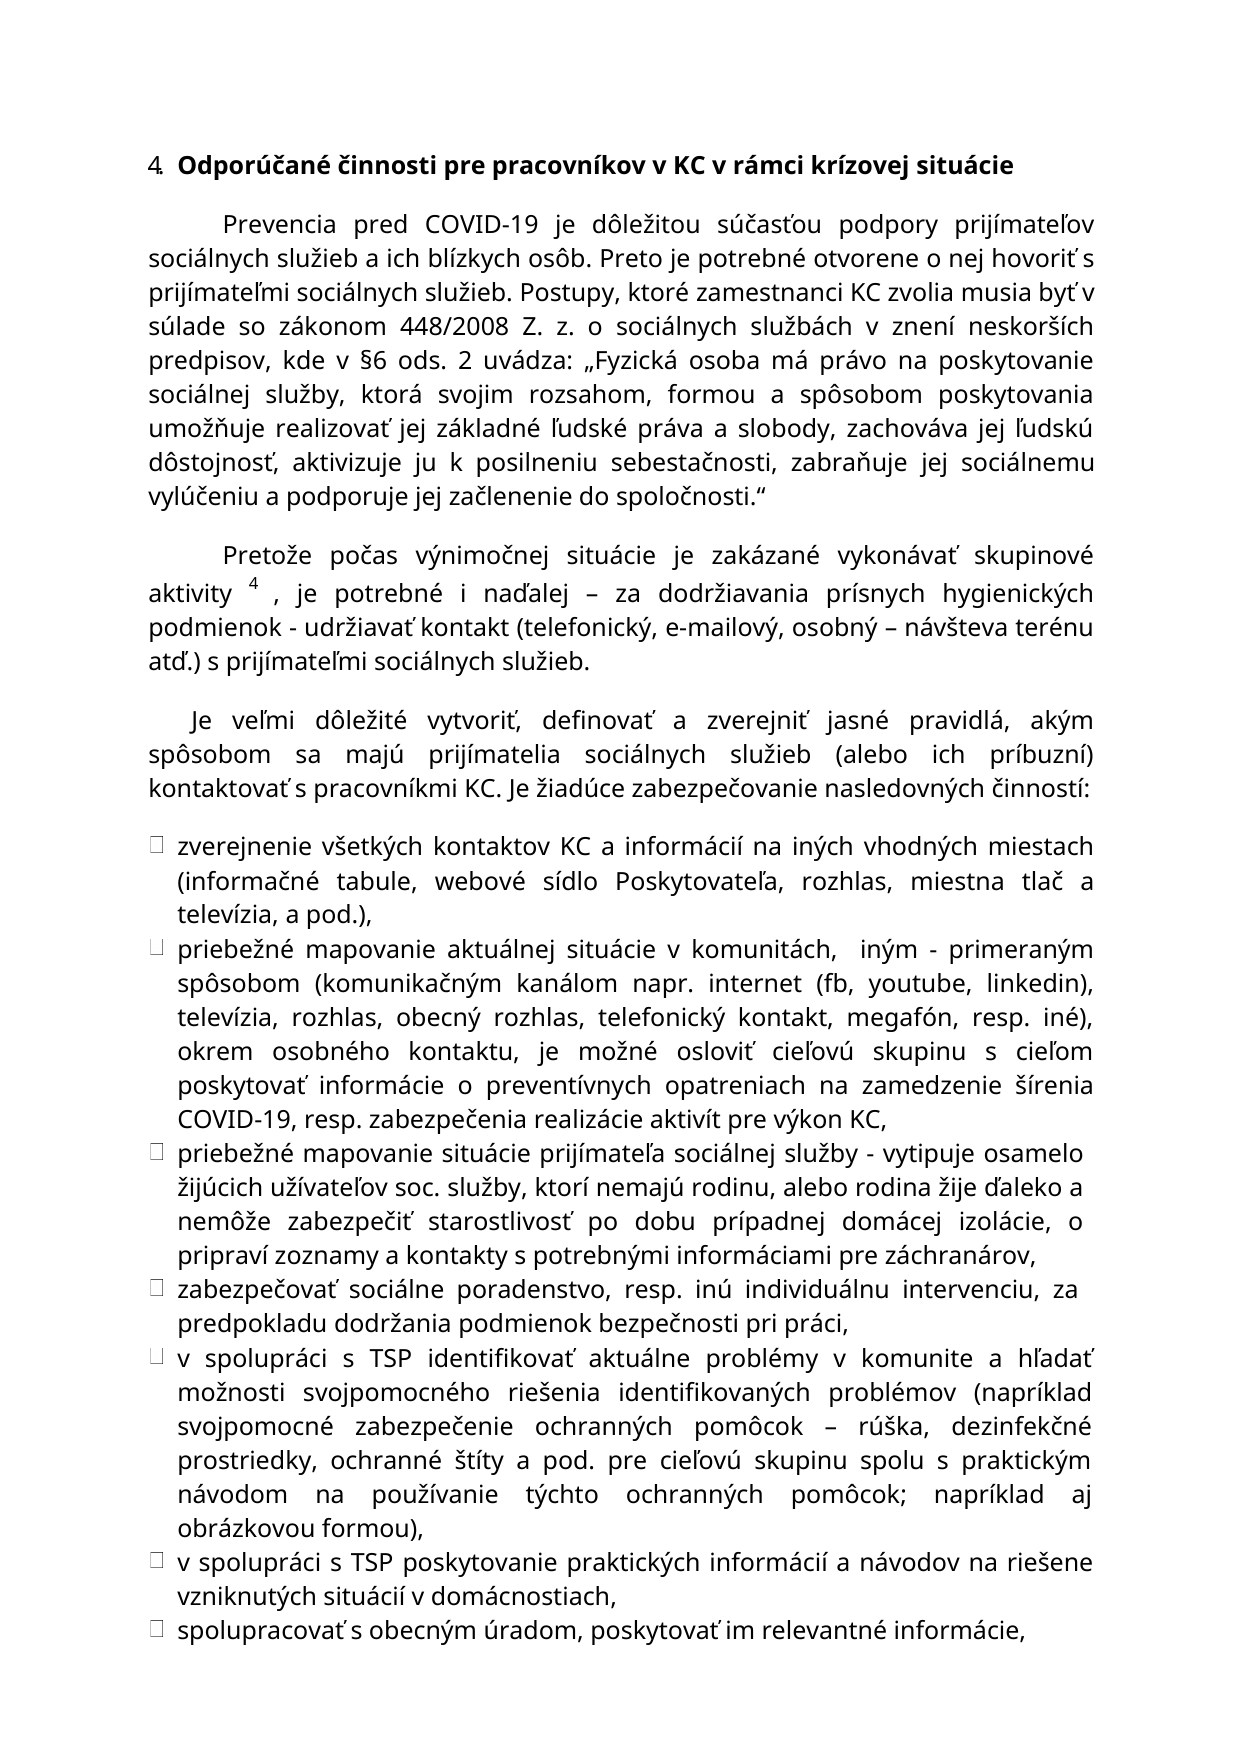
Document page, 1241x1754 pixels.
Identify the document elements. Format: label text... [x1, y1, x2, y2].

text Pretože počas výnimočnej situácie je zakázané vykonávať skupinové aktivity 4 , je potrebné i naďalej – za dodržiavania prísnych hygienických podmienok - udržiavať kontakt (telefonický, e-mailový, osobný – návšteva terénu atď.) s prijímateľmi sociálnych služieb. [148, 537, 1095, 678]
picture [150, 1279, 163, 1296]
text spolupracovať s obecným úradom, poskytovať im relevantné informácie, [177, 1613, 1207, 1647]
text Je veľmi dôležité vytvoriť, definovať a zverejniť jasné pravidlá, akým spôsobom sa majú prijímatelia sociálnych služieb (alebo ich príbuzní) kontaktovať s pracovníkmi KC. Je žiadúce zabezpečovanie nasledovných činností: [148, 702, 1095, 805]
picture [150, 1143, 163, 1160]
picture [150, 939, 163, 955]
text Prevencia pred COVID-19 je dôležitou súčasťou podpory prijímateľov sociálnych služieb a ich blízkych osôb. Preto je potrebné otvorene o nej hovoriť s prijímateľmi sociálnych služieb. Postupy, ktoré zamestnanci KC zvolia musia byť v súlade so zákonom 448/2008 Z. z. o sociálnych službách v znení neskorších predpisov, kde v §6 ods. 2 uvádza: „Fyzická osoba má právo na poskytovanie sociálnej služby, ktorá svojim rozsahom, formou a spôsobom poskytovania umožňuje realizovať jej základné ľudské práva a slobody, zachováva jej ľudskú dôstojnosť, aktivizuje ju k posilneniu sebestačnosti, zabraňuje jej sociálnemu vylúčeniu a podporuje jej začlenenie do spoločnosti.“ [148, 206, 1095, 513]
text priebežné mapovanie situácie prijímateľa sociálnej služby - vytipuje osamelo žijúcich užívateľov soc. služby, ktorí nemajú rodinu, alebo rodina žije ďaleko a nemôže zabezpečiť starostlivosť po dobu prípadnej domácej izolácie, o pripraví zoznamy a kontakty s potrebnými informáciami pre záchranárov, [177, 1136, 1085, 1272]
text zverejnenie všetkých kontaktov KC a informácií na iných vhodných miestach (informačné tabule, webové sídlo Poskytovateľa, rozhlas, miestna tlač a televízia, a pod.), [177, 829, 1095, 931]
text zabezpečovať sociálne poradenstvo, resp. inú individuálnu intervenciu, za predpokladu dodržania podmienok bezpečnosti pri práci, [177, 1272, 1079, 1340]
text priebežné mapovanie aktuálnej situácie v komunitách, iným - primeraným spôsobom (komunikačným kanálom napr. internet (fb, youtube, linkedin), televízia, rozhlas, obecný rozhlas, telefonický kontakt, megafón, resp. iné), okrem osobného kontaktu, je možné osloviť cieľovú skupinu s cieľom poskytovať informácie o preventívnych opatreniach na zamedzenie šírenia COVID-19, resp. zabezpečenia realizácie aktivít pre výkon KC, [177, 931, 1095, 1136]
picture [150, 1620, 163, 1637]
picture [150, 836, 163, 853]
text v spolupráci s TSP identifikovať aktuálne problémy v komunite a hľadať možnosti svojpomocného riešenia identifikovaných problémov (napríklad svojpomocné zabezpečenie ochranných pomôcok – rúška, dezinfekčné prostriedky, ochranné štíty a pod. pre cieľovú skupinu spolu s praktickým návodom na používanie týchto ochranných pomôcok; napríklad aj obrázkovou formou), [177, 1340, 1093, 1544]
text v spolupráci s TSP poskytovanie praktických informácií a návodov na riešene vzniknutých situácií v domácnostiach, [177, 1544, 1095, 1613]
list Odporúčané činnosti pre pracovníkov v KC v rámci krízovej situácie [147, 148, 1207, 182]
picture [150, 1552, 163, 1568]
picture [150, 1348, 163, 1364]
